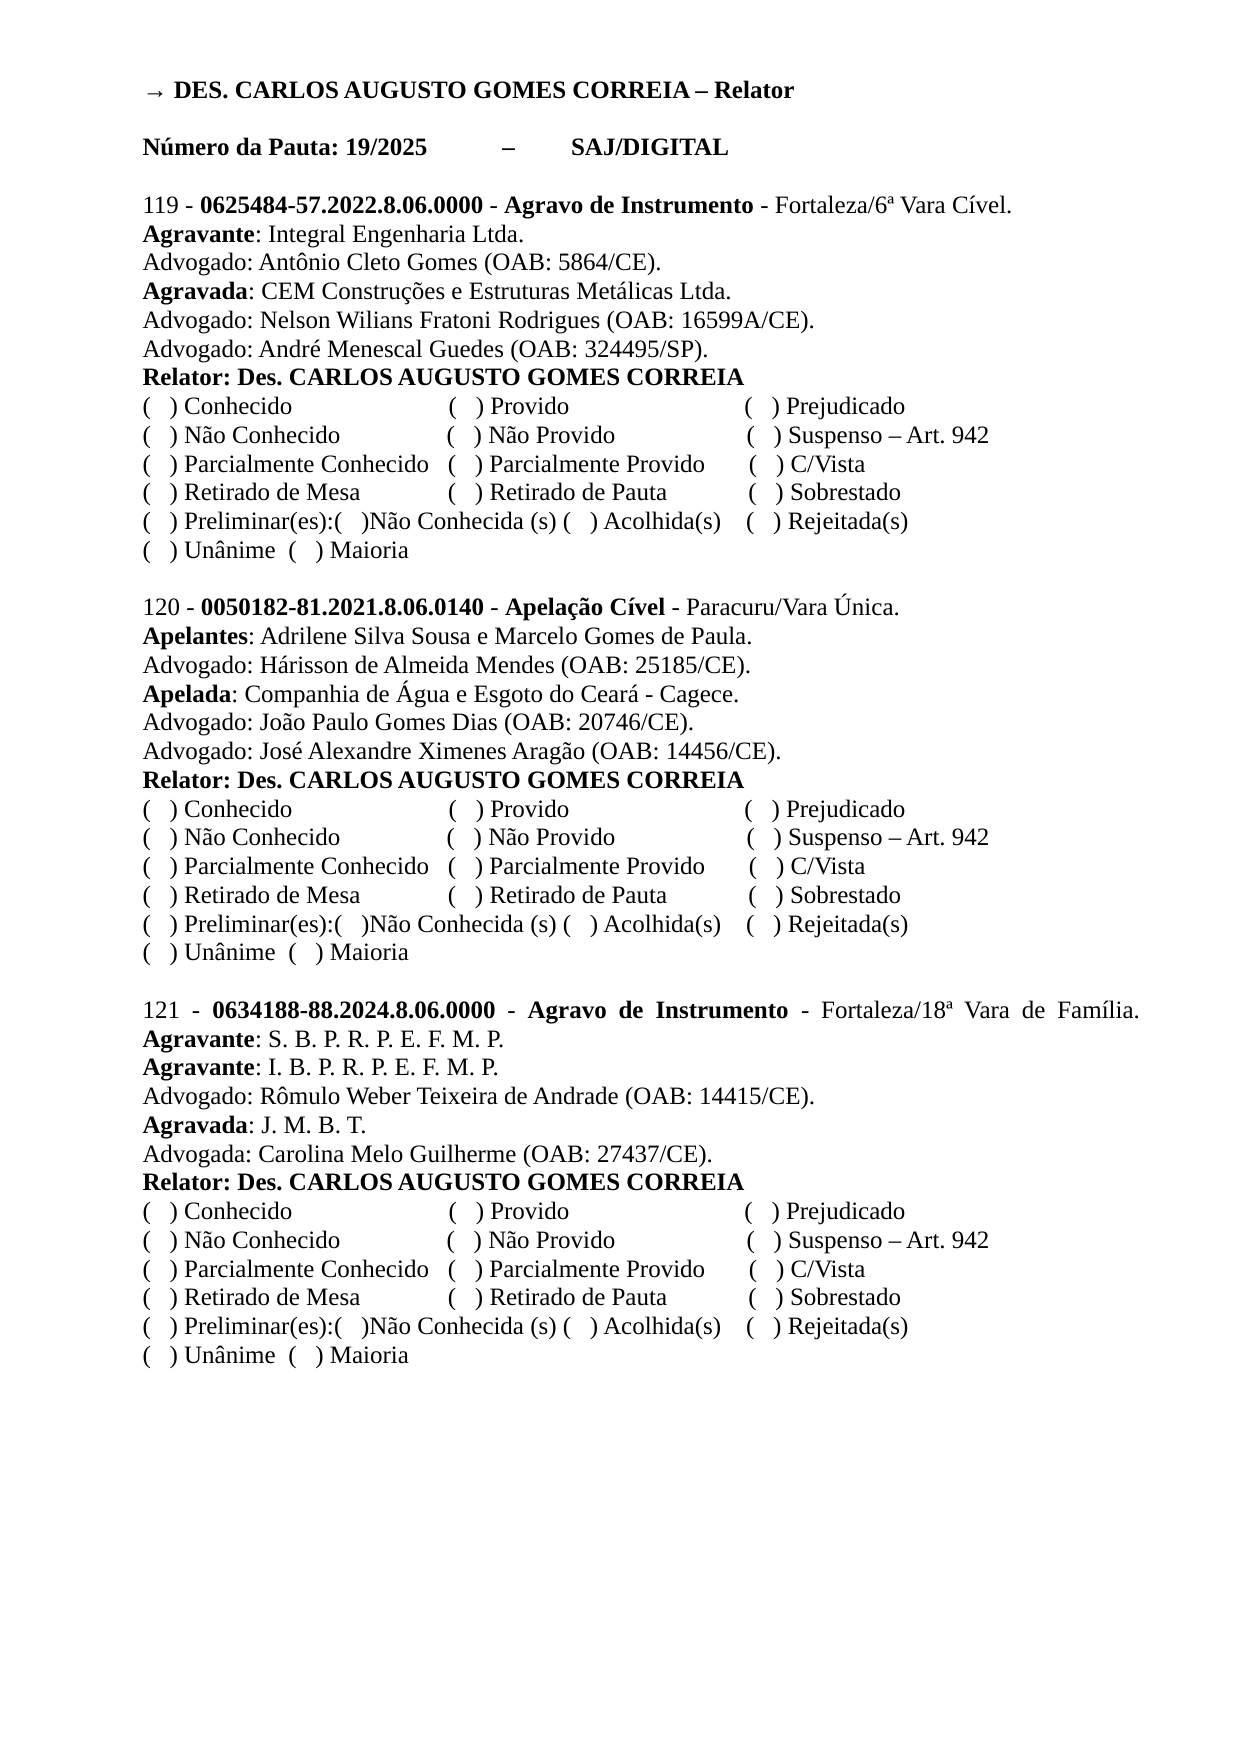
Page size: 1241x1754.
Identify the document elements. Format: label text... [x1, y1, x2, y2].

text Agravada: J. M. B. T. [142, 1110, 1141, 1139]
text Advogado: Rômulo Weber Teixeira de Andrade (OAB: 14415/CE). [142, 1081, 1141, 1110]
text ( ) Retirado de Mesa ( ) Retirado de Pauta ( ) Sobrestado [142, 880, 1158, 909]
text Apelada: Companhia de Água e Esgoto do Ceará - Cagece. [142, 679, 1141, 707]
text 120 - 0050182-81.2021.8.06.0140 - Apelação Cível - Paracuru/Vara Única. [142, 592, 1141, 621]
text Relator: Des. CARLOS AUGUSTO GOMES CORREIA [142, 765, 1141, 794]
text Advogado: José Alexandre Ximenes Aragão (OAB: 14456/CE). [142, 736, 1141, 765]
text ( ) Preliminar(es):( )Não Conhecida (s) ( ) Acolhida(s) ( ) Rejeitada(s) [142, 506, 1158, 535]
text ( ) Parcialmente Conhecido ( ) Parcialmente Provido ( ) C/Vista [142, 1254, 1158, 1282]
text ( ) Retirado de Mesa ( ) Retirado de Pauta ( ) Sobrestado [142, 1282, 1158, 1311]
text → DES. CARLOS AUGUSTO GOMES CORREIA – Relator [142, 75, 1141, 104]
text ( ) Preliminar(es):( )Não Conhecida (s) ( ) Acolhida(s) ( ) Rejeitada(s) [142, 909, 1158, 937]
text Número da Pauta: 19/2025 – SAJ/DIGITAL [142, 132, 1141, 161]
text Relator: Des. CARLOS AUGUSTO GOMES CORREIA [142, 1167, 1141, 1196]
text ( ) Parcialmente Conhecido ( ) Parcialmente Provido ( ) C/Vista [142, 449, 1158, 477]
text ( ) Unânime ( ) Maioria [142, 535, 1158, 564]
text Advogado: André Menescal Guedes (OAB: 324495/SP). [142, 334, 1141, 362]
text ( ) Conhecido ( ) Provido ( ) Prejudicado [142, 391, 1141, 420]
text Apelantes: Adrilene Silva Sousa e Marcelo Gomes de Paula. [142, 621, 1141, 650]
text ( ) Conhecido ( ) Provido ( ) Prejudicado [142, 794, 1141, 822]
text Agravante: I. B. P. R. P. E. F. M. P. [142, 1052, 1141, 1081]
text ( ) Não Conhecido ( ) Não Provido ( ) Suspenso – Art. 942 [142, 1225, 1158, 1254]
text 119 - 0625484-57.2022.8.06.0000 - Agravo de Instrumento - Fortaleza/6ª Vara Cível. [142, 190, 1141, 219]
text ( ) Unânime ( ) Maioria [142, 1340, 1158, 1369]
text Advogado: Hárisson de Almeida Mendes (OAB: 25185/CE). [142, 650, 1141, 679]
text ( ) Preliminar(es):( )Não Conhecida (s) ( ) Acolhida(s) ( ) Rejeitada(s) [142, 1311, 1158, 1340]
text ( ) Parcialmente Conhecido ( ) Parcialmente Provido ( ) C/Vista [142, 851, 1158, 880]
text Advogada: Carolina Melo Guilherme (OAB: 27437/CE). [142, 1139, 1141, 1167]
text ( ) Unânime ( ) Maioria [142, 937, 1158, 966]
text Advogado: Nelson Wilians Fratoni Rodrigues (OAB: 16599A/CE). [142, 305, 1141, 334]
text 121 - 0634188-88.2024.8.06.0000 - Agravo de Instrumento - Fortaleza/18ª Vara de Família. Agravante: S. B. P. R. P. E. F. M. P. [142, 995, 1141, 1052]
text Agravante: Integral Engenharia Ltda. [142, 219, 1141, 247]
text ( ) Não Conhecido ( ) Não Provido ( ) Suspenso – Art. 942 [142, 420, 1158, 449]
text ( ) Conhecido ( ) Provido ( ) Prejudicado [142, 1196, 1141, 1225]
text Agravada: CEM Construções e Estruturas Metálicas Ltda. [142, 276, 1141, 305]
text ( ) Não Conhecido ( ) Não Provido ( ) Suspenso – Art. 942 [142, 822, 1158, 851]
text Advogado: Antônio Cleto Gomes (OAB: 5864/CE). [142, 247, 1141, 276]
text Advogado: João Paulo Gomes Dias (OAB: 20746/CE). [142, 707, 1141, 736]
text Relator: Des. CARLOS AUGUSTO GOMES CORREIA [142, 362, 1141, 391]
text ( ) Retirado de Mesa ( ) Retirado de Pauta ( ) Sobrestado [142, 477, 1158, 506]
